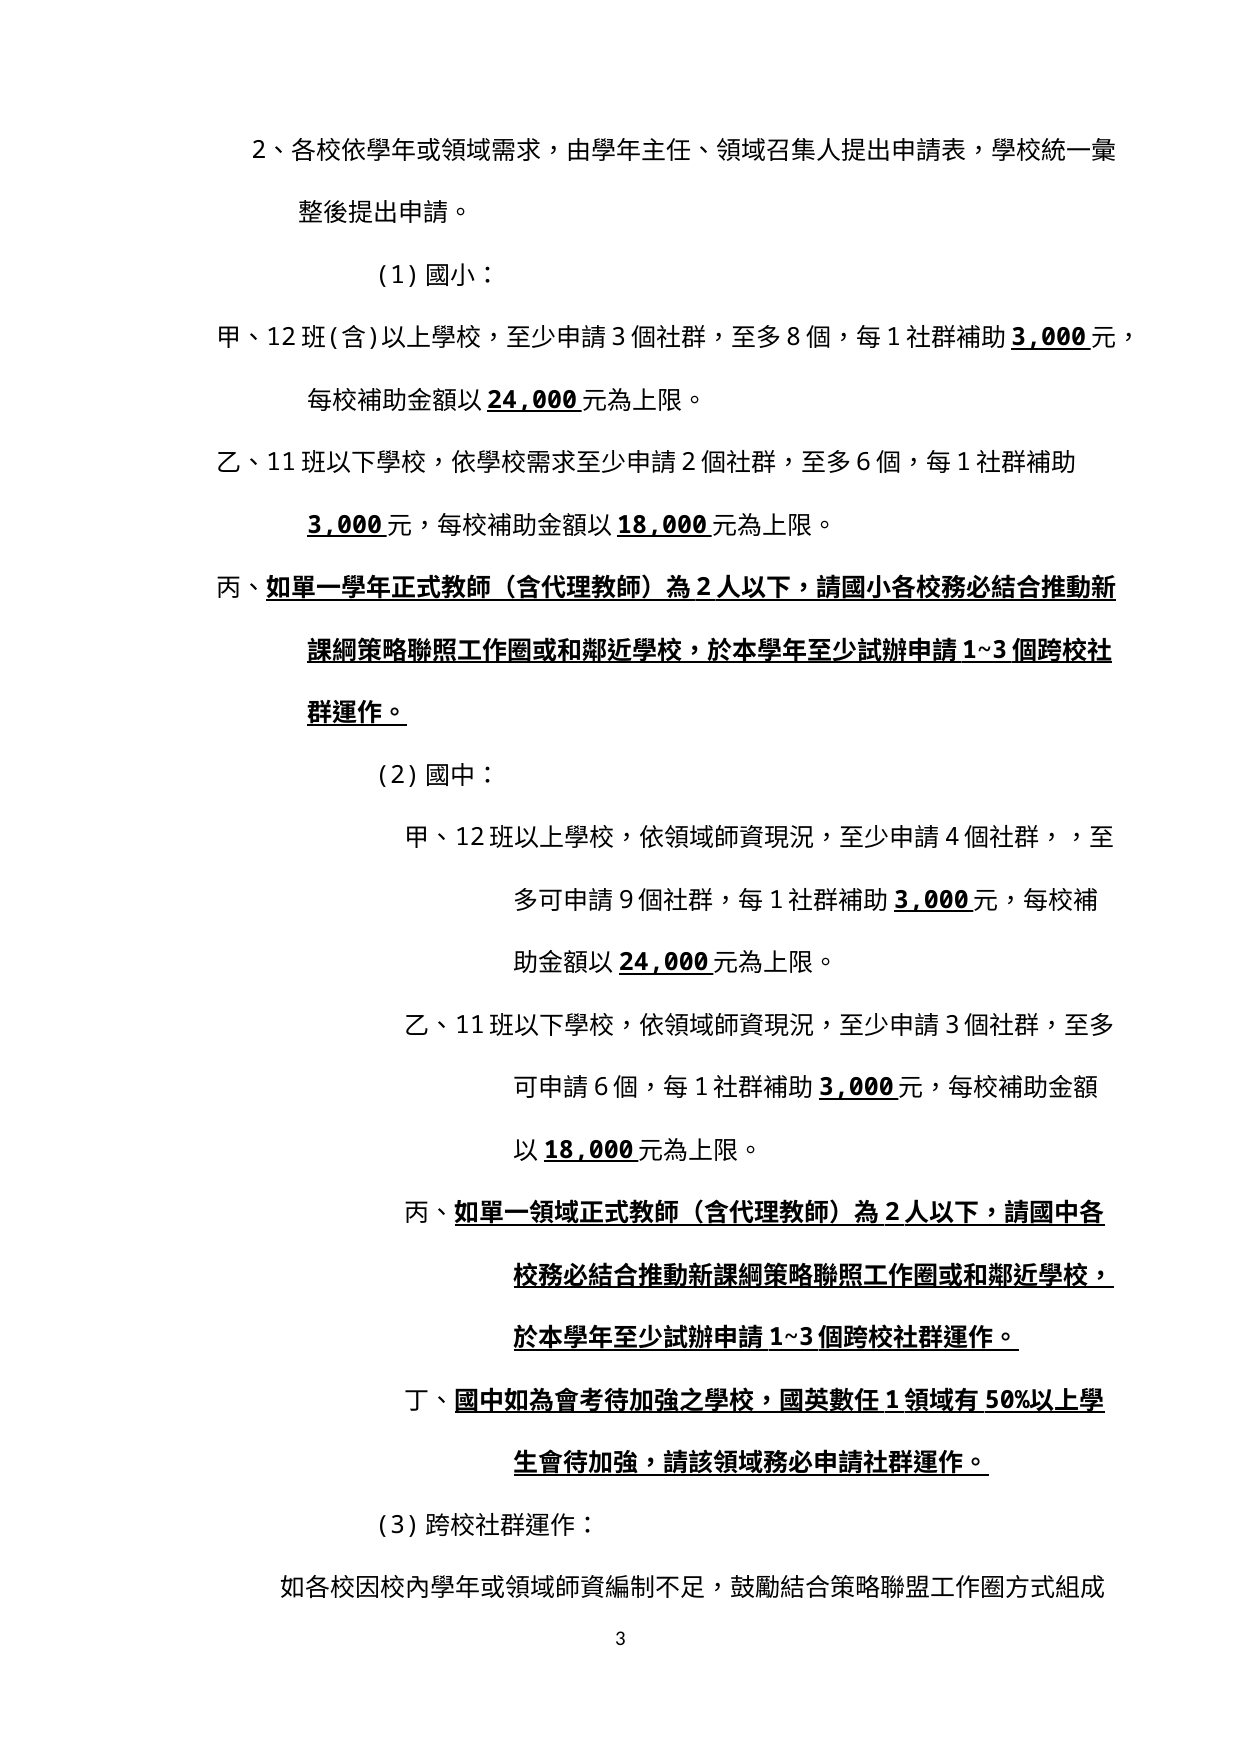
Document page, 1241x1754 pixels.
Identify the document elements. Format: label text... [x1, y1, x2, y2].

list 國中如為會考待加強之學校，國英數任1領域有50%以上學生會待加強，請該領域務必申請社群運作。 [404, 1357, 1122, 1482]
text 如各校因校內學年或領域師資編制不足，鼓勵結合策略聯盟工作圈方式組成 [281, 1544, 1122, 1607]
list 11班以下學校，依領域師資現況，至少申請3個社群，至多可申請6個，每1社群補助3,000元，每校補助金額以18,000元為上限。 [404, 982, 1122, 1169]
list 12班以上學校，依領域師資現況，至少申請4個社群，，至多可申請9個社群，每1社群補助3,000元，每校補助金額以24,000元為上限。 [404, 794, 1122, 982]
list 如單一學年正式教師（含代理教師）為2人以下，請國小各校務必結合推動新課綱策略聯照工作圈或和鄰近學校，於本學年至少試辦申請1~3個跨校社群運作。 [216, 544, 1122, 732]
list 各校依學年或領域需求，由學年主任、領域召集人提出申請表，學校統一彙整後提出申請。 [251, 107, 1122, 232]
list 國中： [375, 732, 1122, 794]
list 國小： [375, 232, 1122, 294]
list 11班以下學校，依學校需求至少申請2個社群，至多6個，每1社群補助3,000元，每校補助金額以18,000元為上限。 [216, 419, 1122, 544]
list 12班(含)以上學校，至少申請3個社群，至多8個，每1社群補助3,000元，每校補助金額以24,000元為上限。 [216, 294, 1122, 419]
list 如單一領域正式教師（含代理教師）為2人以下，請國中各校務必結合推動新課綱策略聯照工作圈或和鄰近學校，於本學年至少試辦申請1~3個跨校社群運作。 [404, 1169, 1122, 1357]
list 跨校社群運作： [375, 1482, 1122, 1544]
